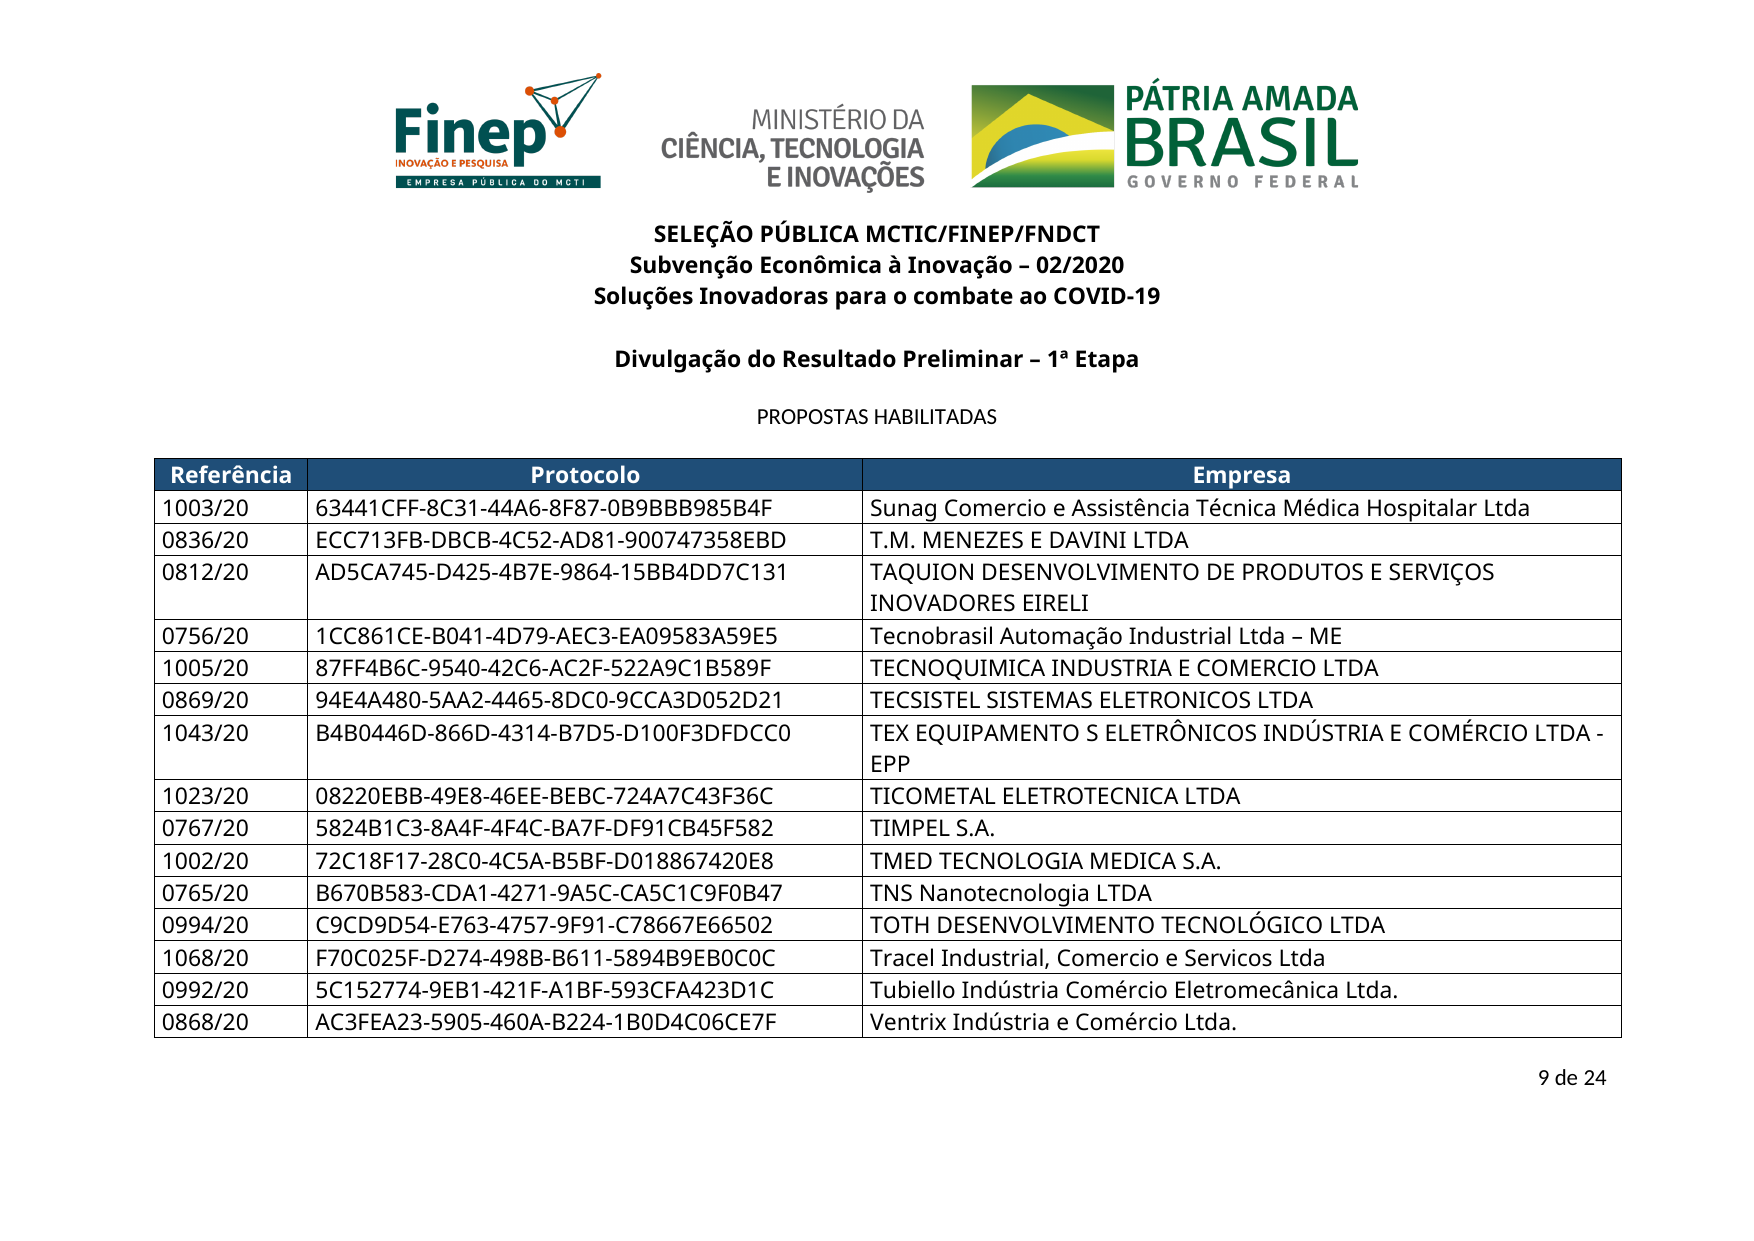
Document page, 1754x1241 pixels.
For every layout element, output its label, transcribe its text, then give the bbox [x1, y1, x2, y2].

table_cell AD5CA745-D425-4B7E-9864-15BB4DD7C131 [308, 556, 862, 618]
table_cell F70C025F-D274-498B-B611-5894B9EB0C0C [308, 941, 862, 973]
table_cell 87FF4B6C-9540-42C6-AC2F-522A9C1B589F [308, 652, 862, 683]
table_cell 0868/20 [155, 1006, 307, 1037]
table_cell TEX EQUIPAMENTO S ELETRÔNICOS INDÚSTRIA E COMÉRCIO LTDA - EPP [863, 716, 1621, 779]
table_cell 0994/20 [155, 909, 307, 940]
table_cell 0765/20 [155, 877, 307, 908]
table_header Protocolo [308, 459, 862, 490]
table_cell 63441CFF-8C31-44A6-8F87-0B9BBB985B4F [308, 491, 862, 523]
table_cell 1002/20 [155, 845, 307, 876]
table_cell Tecnobrasil Automação Industrial Ltda – ME [863, 620, 1621, 651]
table_cell 0767/20 [155, 812, 307, 843]
table_cell TNS Nanotecnologia LTDA [863, 877, 1621, 908]
table_cell 1023/20 [155, 780, 307, 811]
table_cell 72C18F17-28C0-4C5A-B5BF-D018867420E8 [308, 845, 862, 876]
table_header Referência [155, 459, 307, 490]
table_cell TECSISTEL SISTEMAS ELETRONICOS LTDA [863, 684, 1621, 715]
table_cell 0869/20 [155, 684, 307, 715]
table_cell Tubiello Indústria Comércio Eletromecânica Ltda. [863, 974, 1621, 1005]
table_cell TAQUION DESENVOLVIMENTO DE PRODUTOS E SERVIÇOS INOVADORES EIRELI [863, 556, 1621, 618]
table_cell 1CC861CE-B041-4D79-AEC3-EA09583A59E5 [308, 620, 862, 651]
table_cell TICOMETAL ELETROTECNICA LTDA [863, 780, 1621, 811]
table_cell ECC713FB-DBCB-4C52-AD81-900747358EBD [308, 524, 862, 555]
table_cell Sunag Comercio e Assistência Técnica Médica Hospitalar Ltda [863, 491, 1621, 523]
table_cell AC3FEA23-5905-460A-B224-1B0D4C06CE7F [308, 1006, 862, 1037]
table_cell 1043/20 [155, 716, 307, 779]
table_cell 0836/20 [155, 524, 307, 555]
table_cell 0812/20 [155, 556, 307, 618]
table_cell 5824B1C3-8A4F-4F4C-BA7F-DF91CB45F582 [308, 812, 862, 843]
table_cell TIMPEL S.A. [863, 812, 1621, 843]
table_cell 0756/20 [155, 620, 307, 651]
table_cell 5C152774-9EB1-421F-A1BF-593CFA423D1C [308, 974, 862, 1005]
table_cell Tracel Industrial, Comercio e Servicos Ltda [863, 941, 1621, 973]
table_cell B4B0446D-866D-4314-B7D5-D100F3DFDCC0 [308, 716, 862, 779]
table_cell 1003/20 [155, 491, 307, 523]
table_cell TMED TECNOLOGIA MEDICA S.A. [863, 845, 1621, 876]
table_cell T.M. MENEZES E DAVINI LTDA [863, 524, 1621, 555]
table_cell 94E4A480-5AA2-4465-8DC0-9CCA3D052D21 [308, 684, 862, 715]
table_cell TECNOQUIMICA INDUSTRIA E COMERCIO LTDA [863, 652, 1621, 683]
table_cell TOTH DESENVOLVIMENTO TECNOLÓGICO LTDA [863, 909, 1621, 940]
table_cell B670B583-CDA1-4271-9A5C-CA5C1C9F0B47 [308, 877, 862, 908]
table_cell C9CD9D54-E763-4757-9F91-C78667E66502 [308, 909, 862, 940]
table_header Empresa [863, 459, 1621, 490]
table_cell 0992/20 [155, 974, 307, 1005]
table_cell 1068/20 [155, 941, 307, 973]
table_cell 08220EBB-49E8-46EE-BEBC-724A7C43F36C [308, 780, 862, 811]
table_cell 1005/20 [155, 652, 307, 683]
table_cell Ventrix Indústria e Comércio Ltda. [863, 1006, 1621, 1037]
